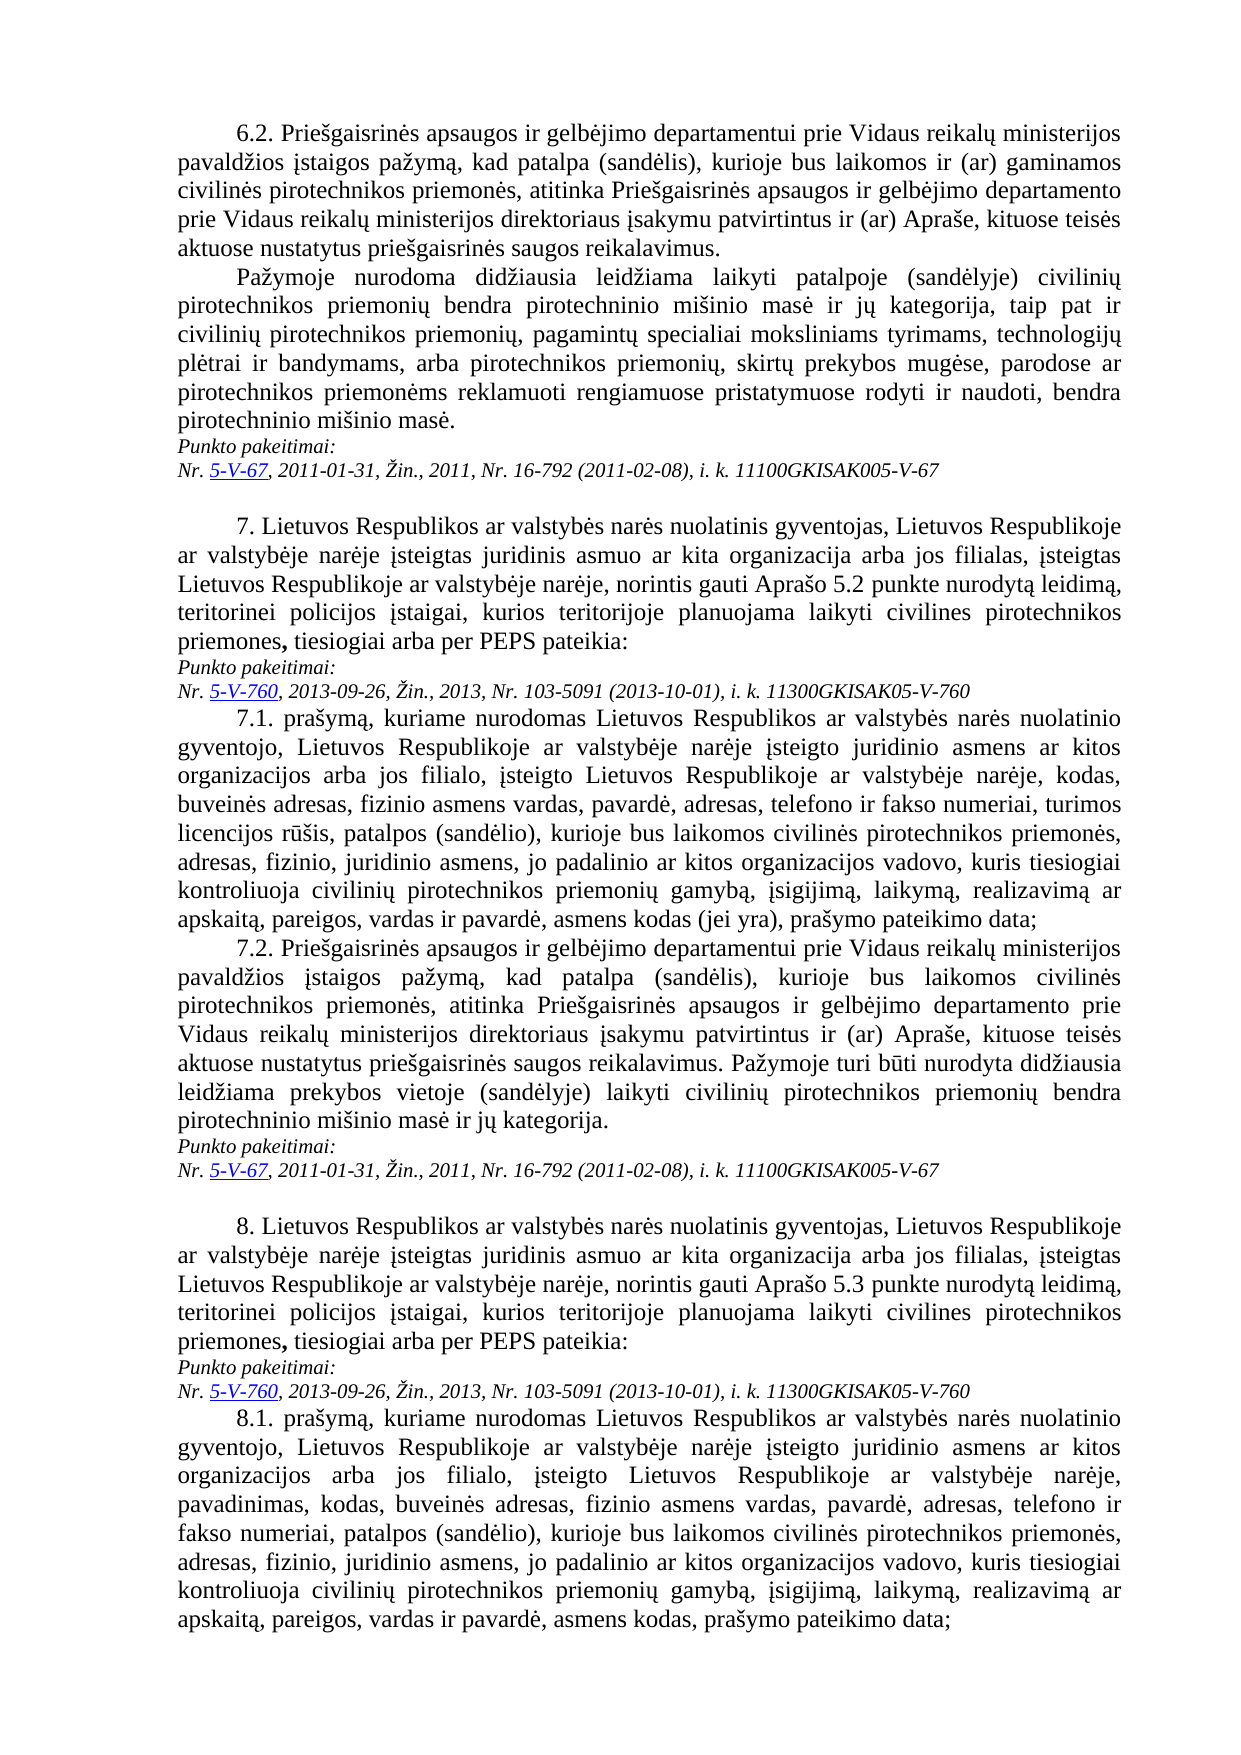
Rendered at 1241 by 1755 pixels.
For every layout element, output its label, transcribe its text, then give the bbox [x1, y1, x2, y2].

text Punkto pakeitimai: [177, 655, 1122, 679]
text Punkto pakeitimai: [177, 1355, 1122, 1379]
text Nr. 5-V-760, 2013-09-26, Žin., 2013, Nr. 103-5091 (2013-10-01), i. k. 11300GKISAK05-V-760 [177, 679, 1122, 703]
text Punkto pakeitimai: [177, 434, 1122, 458]
text 8.1. prašymą, kuriame nurodomas Lietuvos Respublikos ar valstybės narės nuolatinio gyventojo, Lietuvos Respublikoje ar valstybėje narėje įsteigto juridinio asmens ar kitos organizacijos arba jos filialo, įsteigto Lietuvos Respublikoje ar valstybėje narėje, pavadinimas, kodas, buveinės adresas, fizinio asmens vardas, pavardė, adresas, telefono ir fakso numeriai, patalpos (sandėlio), kurioje bus laikomos civilinės pirotechnikos priemonės, adresas, fizinio, juridinio asmens, jo padalinio ar kitos organizacijos vadovo, kuris tiesiogiai kontroliuoja civilinių pirotechnikos priemonių gamybą, įsigijimą, laikymą, realizavimą ar apskaitą, pareigos, vardas ir pavardė, asmens kodas, prašymo pateikimo data; [177, 1403, 1122, 1633]
text 8. Lietuvos Respublikos ar valstybės narės nuolatinis gyventojas, Lietuvos Respublikoje ar valstybėje narėje įsteigtas juridinis asmuo ar kita organizacija arba jos filialas, įsteigtas Lietuvos Respublikoje ar valstybėje narėje, norintis gauti Aprašo 5.3 punkte nurodytą leidimą, teritorinei policijos įstaigai, kurios teritorijoje planuojama laikyti civilines pirotechnikos priemones, tiesiogiai arba per PEPS pateikia: [177, 1211, 1122, 1355]
text 7. Lietuvos Respublikos ar valstybės narės nuolatinis gyventojas, Lietuvos Respublikoje ar valstybėje narėje įsteigtas juridinis asmuo ar kita organizacija arba jos filialas, įsteigtas Lietuvos Respublikoje ar valstybėje narėje, norintis gauti Aprašo 5.2 punkte nurodytą leidimą, teritorinei policijos įstaigai, kurios teritorijoje planuojama laikyti civilines pirotechnikos priemones, tiesiogiai arba per PEPS pateikia: [177, 511, 1122, 655]
text 7.2. Priešgaisrinės apsaugos ir gelbėjimo departamentui prie Vidaus reikalų ministerijos pavaldžios įstaigos pažymą, kad patalpa (sandėlis), kurioje bus laikomos civilinės pirotechnikos priemonės, atitinka Priešgaisrinės apsaugos ir gelbėjimo departamento prie Vidaus reikalų ministerijos direktoriaus įsakymu patvirtintus ir (ar) Apraše, kituose teisės aktuose nustatytus priešgaisrinės saugos reikalavimus. Pažymoje turi būti nurodyta didžiausia leidžiama prekybos vietoje (sandėlyje) laikyti civilinių pirotechnikos priemonių bendra pirotechninio mišinio masė ir jų kategorija. [177, 933, 1122, 1134]
text Pažymoje nurodoma didžiausia leidžiama laikyti patalpoje (sandėlyje) civilinių pirotechnikos priemonių bendra pirotechninio mišinio masė ir jų kategorija, taip pat ir civilinių pirotechnikos priemonių, pagamintų specialiai moksliniams tyrimams, technologijų plėtrai ir bandymams, arba pirotechnikos priemonių, skirtų prekybos mugėse, parodose ar pirotechnikos priemonėms reklamuoti rengiamuose pristatymuose rodyti ir naudoti, bendra pirotechninio mišinio masė. [177, 262, 1122, 434]
text 7.1. prašymą, kuriame nurodomas Lietuvos Respublikos ar valstybės narės nuolatinio gyventojo, Lietuvos Respublikoje ar valstybėje narėje įsteigto juridinio asmens ar kitos organizacijos arba jos filialo, įsteigto Lietuvos Respublikoje ar valstybėje narėje, kodas, buveinės adresas, fizinio asmens vardas, pavardė, adresas, telefono ir fakso numeriai, turimos licencijos rūšis, patalpos (sandėlio), kurioje bus laikomos civilinės pirotechnikos priemonės, adresas, fizinio, juridinio asmens, jo padalinio ar kitos organizacijos vadovo, kuris tiesiogiai kontroliuoja civilinių pirotechnikos priemonių gamybą, įsigijimą, laikymą, realizavimą ar apskaitą, pareigos, vardas ir pavardė, asmens kodas (jei yra), prašymo pateikimo data; [177, 703, 1122, 933]
text Nr. 5-V-67, 2011-01-31, Žin., 2011, Nr. 16-792 (2011-02-08), i. k. 11100GKISAK005-V-67 [177, 458, 1122, 482]
text 6.2. Priešgaisrinės apsaugos ir gelbėjimo departamentui prie Vidaus reikalų ministerijos pavaldžios įstaigos pažymą, kad patalpa (sandėlis), kurioje bus laikomos ir (ar) gaminamos civilinės pirotechnikos priemonės, atitinka Priešgaisrinės apsaugos ir gelbėjimo departamento prie Vidaus reikalų ministerijos direktoriaus įsakymu patvirtintus ir (ar) Apraše, kituose teisės aktuose nustatytus priešgaisrinės saugos reikalavimus. [177, 118, 1122, 262]
text Punkto pakeitimai: [177, 1134, 1122, 1158]
text Nr. 5-V-760, 2013-09-26, Žin., 2013, Nr. 103-5091 (2013-10-01), i. k. 11300GKISAK05-V-760 [177, 1379, 1122, 1403]
text Nr. 5-V-67, 2011-01-31, Žin., 2011, Nr. 16-792 (2011-02-08), i. k. 11100GKISAK005-V-67 [177, 1158, 1122, 1182]
